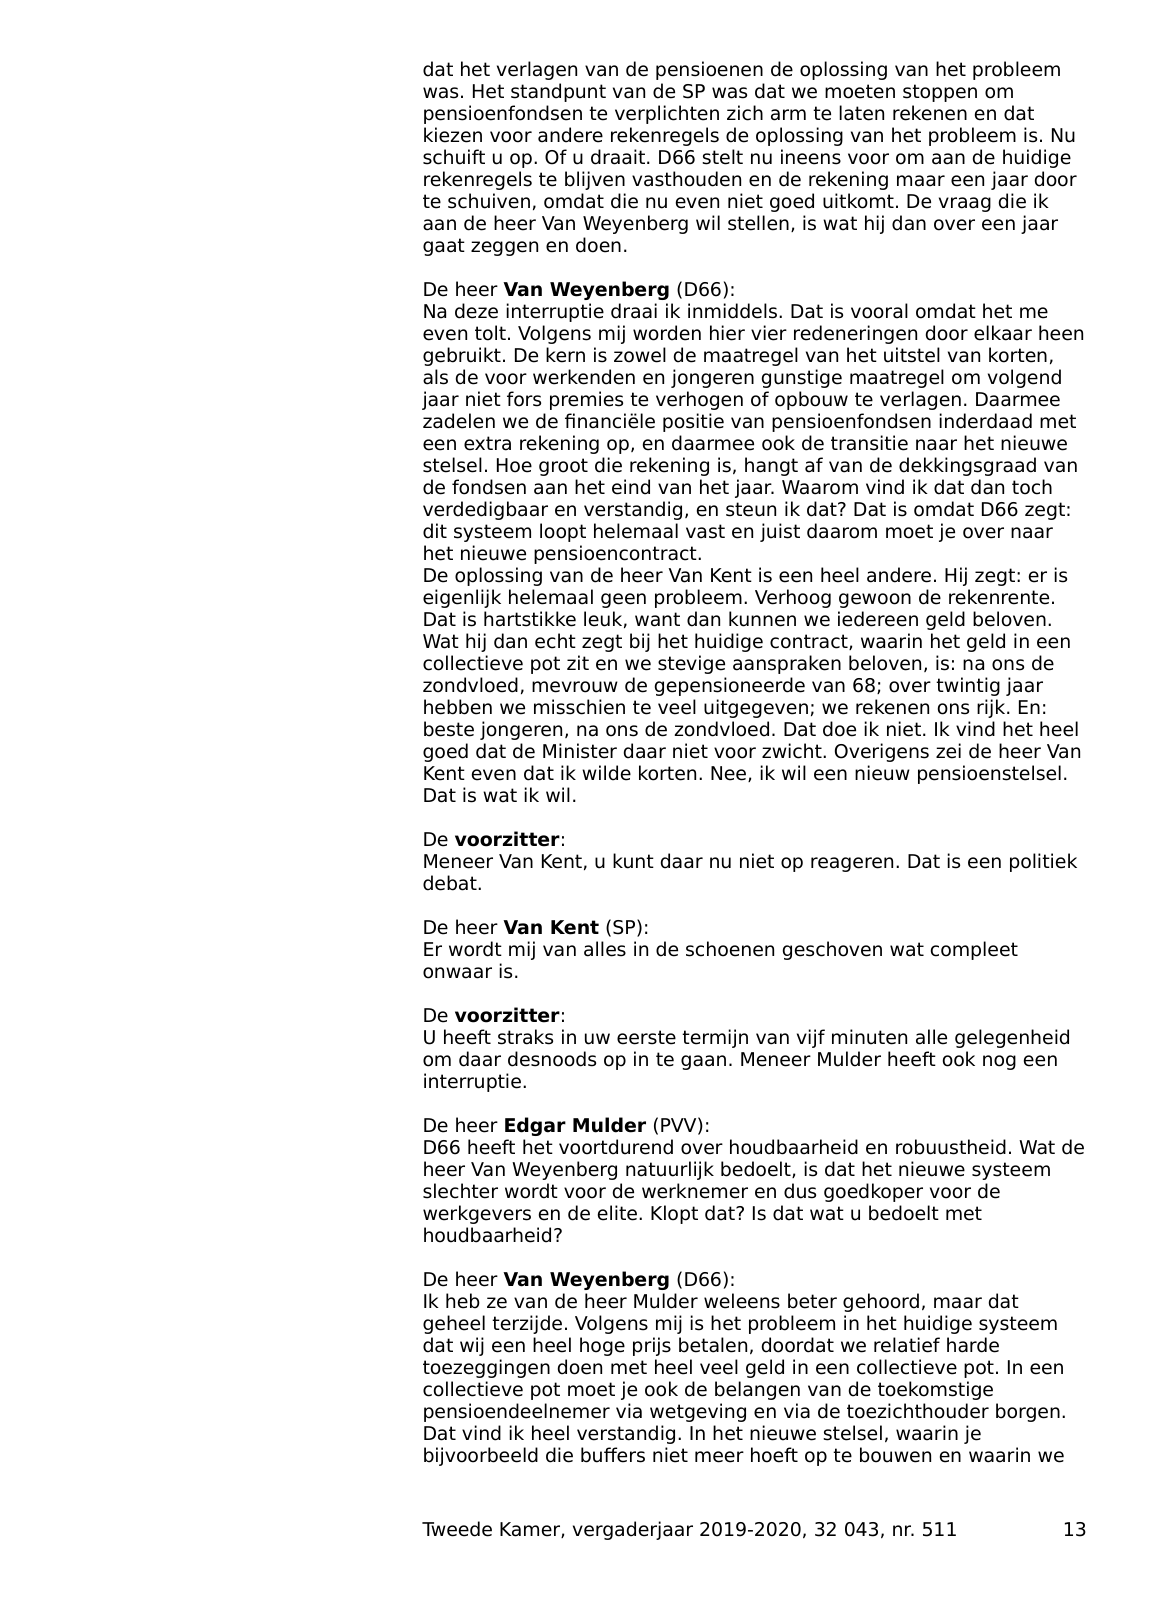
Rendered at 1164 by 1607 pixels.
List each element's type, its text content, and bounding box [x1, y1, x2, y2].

text De voorzitter: [422, 829, 1087, 851]
text De heer Van Kent (SP): [422, 917, 1087, 939]
text D66 heeft het voortdurend over houdbaarheid en robuustheid. Wat de heer Van Weyenberg natuurlijk bedoelt, is dat het nieuwe systeem slechter wordt voor de werknemer en dus goedkoper voor de werkgevers en de elite. Klopt dat? Is dat wat u bedoelt met houdbaarheid? [422, 1137, 1087, 1247]
text Ik heb ze van de heer Mulder weleens beter gehoord, maar dat geheel terzijde. Volgens mij is het probleem in het huidige systeem dat wij een heel hoge prijs betalen, doordat we relatief harde toezeggingen doen met heel veel geld in een collectieve pot. In een collectieve pot moet je ook de belangen van de toekomstige pensioendeelnemer via wetgeving en via de toezichthouder borgen. Dat vind ik heel verstandig. In het nieuwe stelsel, waarin je bijvoorbeeld die buffers niet meer hoeft op te bouwen en waarin we [422, 1291, 1087, 1467]
text dat het verlagen van de pensioenen de oplossing van het probleem was. Het standpunt van de SP was dat we moeten stoppen om pensioenfondsen te verplichten zich arm te laten rekenen en dat kiezen voor andere rekenregels de oplossing van het probleem is. Nu schuift u op. Of u draait. D66 stelt nu ineens voor om aan de huidige rekenregels te blijven vasthouden en de rekening maar een jaar door te schuiven, omdat die nu even niet goed uitkomt. De vraag die ik aan de heer Van Weyenberg wil stellen, is wat hij dan over een jaar gaat zeggen en doen. [422, 59, 1087, 257]
text U heeft straks in uw eerste termijn van vijf minuten alle gelegenheid om daar desnoods op in te gaan. Meneer Mulder heeft ook nog een interruptie. [422, 1027, 1087, 1093]
text De voorzitter: [422, 1005, 1087, 1027]
text Na deze interruptie draai ik inmiddels. Dat is vooral omdat het me even tolt. Volgens mij worden hier vier redeneringen door elkaar heen gebruikt. De kern is zowel de maatregel van het uitstel van korten, als de voor werkenden en jongeren gunstige maatregel om volgend jaar niet fors premies te verhogen of opbouw te verlagen. Daarmee zadelen we de financiële positie van pensioenfondsen inderdaad met een extra rekening op, en daarmee ook de transitie naar het nieuwe stelsel. Hoe groot die rekening is, hangt af van de dekkingsgraad van de fondsen aan het eind van het jaar. Waarom vind ik dat dan toch verdedigbaar en verstandig, en steun ik dat? Dat is omdat D66 zegt: dit systeem loopt helemaal vast en juist daarom moet je over naar het nieuwe pensioencontract. [422, 301, 1087, 565]
text De heer Edgar Mulder (PVV): [422, 1115, 1087, 1137]
text De heer Van Weyenberg (D66): [422, 1269, 1087, 1291]
text Meneer Van Kent, u kunt daar nu niet op reageren. Dat is een politiek debat. [422, 851, 1087, 895]
text De heer Van Weyenberg (D66): [422, 279, 1087, 301]
text De oplossing van de heer Van Kent is een heel andere. Hij zegt: er is eigenlijk helemaal geen probleem. Verhoog gewoon de rekenrente. Dat is hartstikke leuk, want dan kunnen we iedereen geld beloven. Wat hij dan echt zegt bij het huidige contract, waarin het geld in een collectieve pot zit en we stevige aanspraken beloven, is: na ons de zondvloed, mevrouw de gepensioneerde van 68; over twintig jaar hebben we misschien te veel uitgegeven; we rekenen ons rijk. En: beste jongeren, na ons de zondvloed. Dat doe ik niet. Ik vind het heel goed dat de Minister daar niet voor zwicht. Overigens zei de heer Van Kent even dat ik wilde korten. Nee, ik wil een nieuw pensioenstelsel. Dat is wat ik wil. [422, 565, 1087, 807]
text Er wordt mij van alles in de schoenen geschoven wat compleet onwaar is. [422, 939, 1087, 983]
